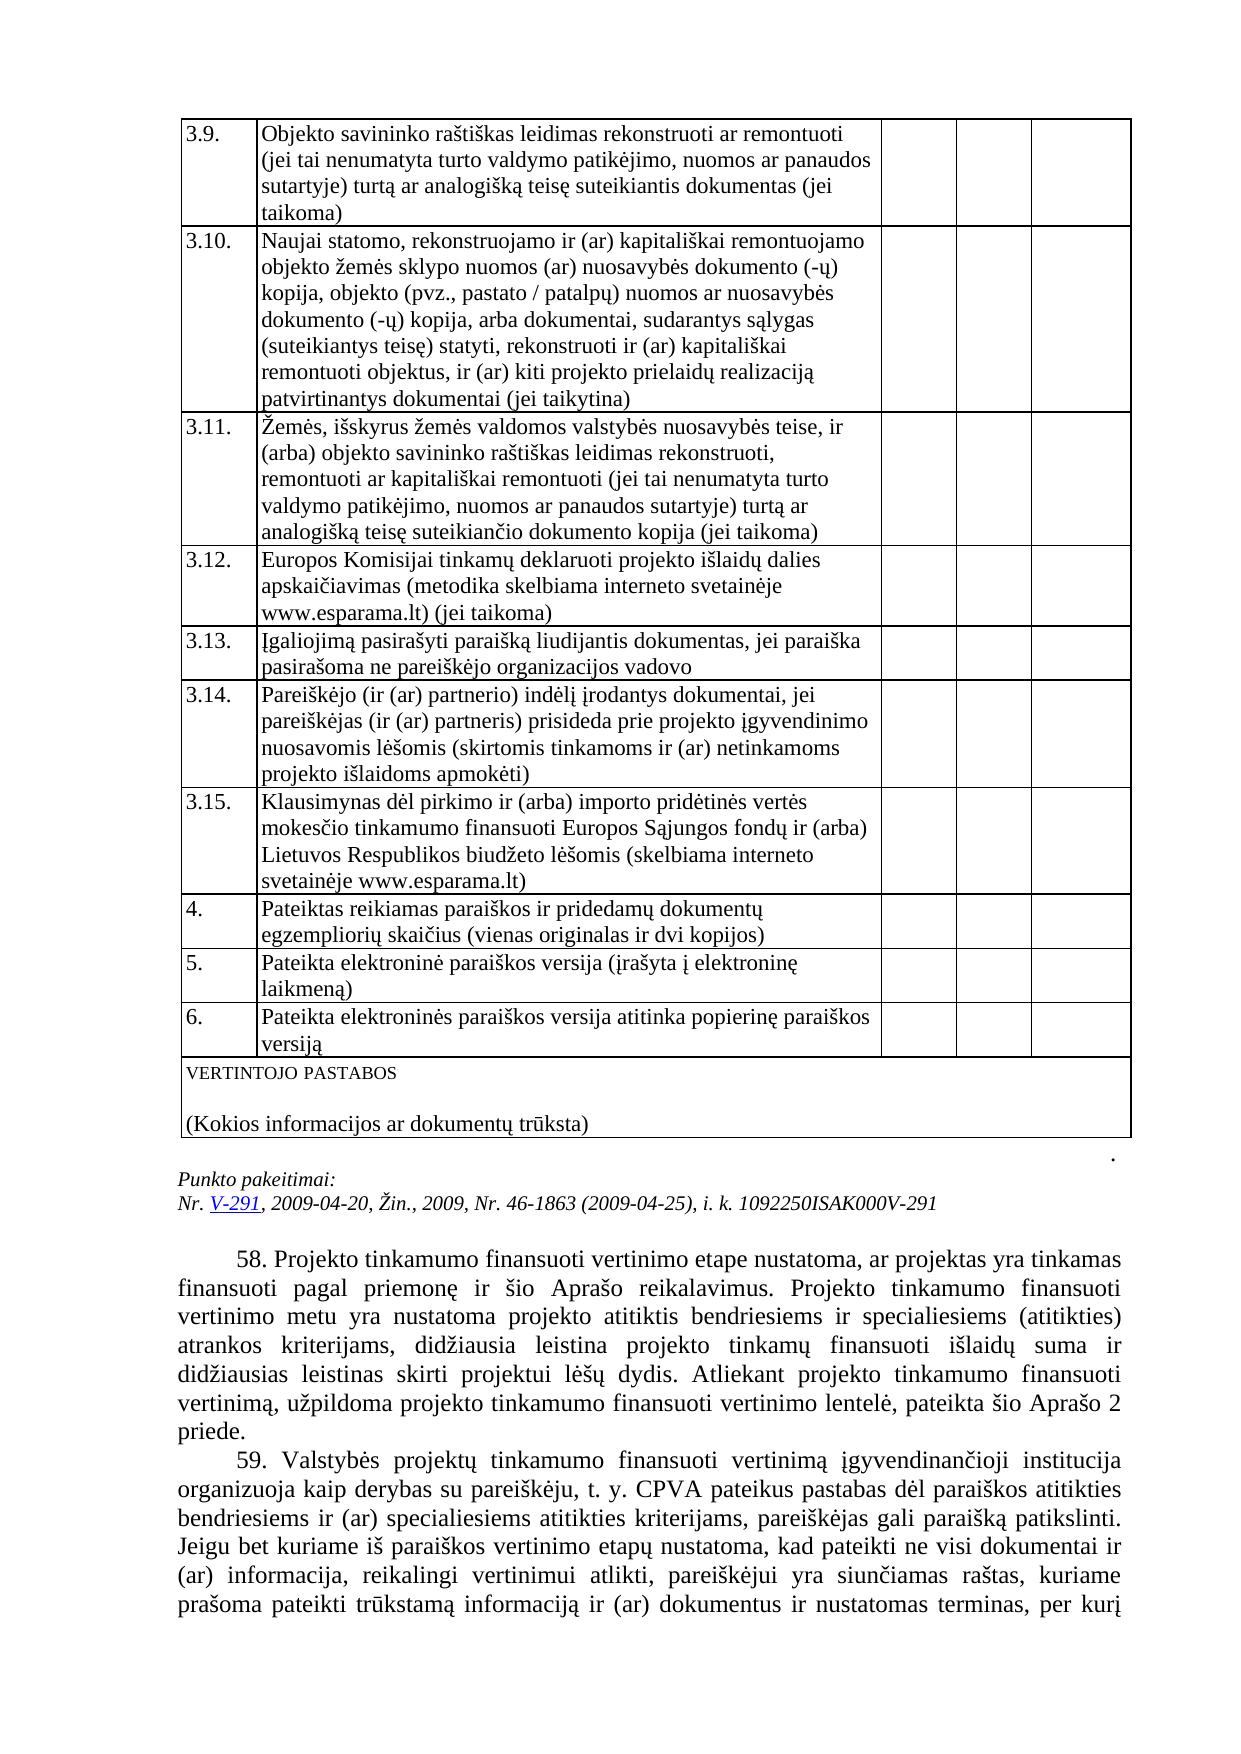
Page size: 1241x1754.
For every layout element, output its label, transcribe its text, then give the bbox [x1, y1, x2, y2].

table_cell [1032, 627, 1130, 679]
table_cell 3.10. [182, 227, 256, 411]
text 59. Valstybės projektų tinkamumo finansuoti vertinimą įgyvendinančioji institucija organizuoja kaip derybas su pareiškėju, t. y. CPVA pateikus pastabas dėl paraiškos atitikties bendriesiems ir (ar) specialiesiems atitikties kriterijams, pareiškėjas gali paraišką patikslinti. Jeigu bet kuriame iš paraiškos vertinimo etapų nustatoma, kad pateikti ne visi dokumentai ir (ar) informacija, reikalingi vertinimui atlikti, pareiškėjui yra siunčiamas raštas, kuriame prašoma pateikti trūkstamą informaciją ir (ar) dokumentus ir nustatomas terminas, per kurį [177, 1445, 1122, 1618]
table_cell Objekto savininko raštiškas leidimas rekonstruoti ar remontuoti (jei tai nenumatyta turto valdymo patikėjimo, nuomos ar panaudos sutartyje) turtą ar analogišką teisę suteikiantis dokumentas (jei taikoma) [258, 120, 881, 225]
table_cell vertintojo pastabos (Kokios informacijos ar dokumentų trūksta) [182, 1058, 1130, 1137]
table_cell Europos Komisijai tinkamų deklaruoti projekto išlaidų dalies apskaičiavimas (metodika skelbiama interneto svetainėje www.esparama.lt) (jei taikoma) [258, 546, 881, 625]
text . [177, 1138, 1122, 1167]
table_cell 3.14. [182, 681, 256, 786]
table_cell 6. [182, 1003, 256, 1056]
table_cell [1032, 120, 1130, 225]
table_cell [1032, 681, 1130, 786]
table_cell 4. [182, 895, 256, 948]
text Nr. V-291, 2009-04-20, Žin., 2009, Nr. 46-1863 (2009-04-25), i. k. 1092250ISAK000V-291 [177, 1191, 1122, 1215]
table_cell [1032, 546, 1130, 625]
table_cell Žemės, išskyrus žemės valdomos valstybės nuosavybės teise, ir (arba) objekto savininko raštiškas leidimas rekonstruoti, remontuoti ar kapitališkai remontuoti (jei tai nenumatyta turto valdymo patikėjimo, nuomos ar panaudos sutartyje) turtą ar analogišką teisę suteikiančio dokumento kopija (jei taikoma) [258, 413, 881, 544]
table_cell [882, 546, 956, 625]
table_cell [882, 681, 956, 786]
table_cell [1032, 895, 1130, 948]
table_cell Pareiškėjo (ir (ar) partnerio) indėlį įrodantys dokumentai, jei pareiškėjas (ir (ar) partneris) prisideda prie projekto įgyvendinimo nuosavomis lėšomis (skirtomis tinkamoms ir (ar) netinkamoms projekto išlaidoms apmokėti) [258, 681, 881, 786]
table_cell [882, 227, 956, 411]
table_cell [1032, 949, 1130, 1002]
table_cell Pateikta elektroninė paraiškos versija (įrašyta į elektroninę laikmeną) [258, 949, 881, 1002]
table_cell [1032, 413, 1130, 544]
table_cell 3.12. [182, 546, 256, 625]
table_cell Naujai statomo, rekonstruojamo ir (ar) kapitališkai remontuojamo objekto žemės sklypo nuomos (ar) nuosavybės dokumento (-ų) kopija, objekto (pvz., pastato / patalpų) nuomos ar nuosavybės dokumento (-ų) kopija, arba dokumentai, sudarantys sąlygas (suteikiantys teisę) statyti, rekonstruoti ir (ar) kapitališkai remontuoti objektus, ir (ar) kiti projekto prielaidų realizaciją patvirtinantys dokumentai (jei taikytina) [258, 227, 881, 411]
table_cell [1032, 1003, 1130, 1056]
table_cell [957, 895, 1031, 948]
table_cell [957, 627, 1031, 679]
table_cell [882, 120, 956, 225]
table_cell [882, 949, 956, 1002]
text 58. Projekto tinkamumo finansuoti vertinimo etape nustatoma, ar projektas yra tinkamas finansuoti pagal priemonę ir šio Aprašo reikalavimus. Projekto tinkamumo finansuoti vertinimo metu yra nustatoma projekto atitiktis bendriesiems ir specialiesiems (atitikties) atrankos kriterijams, didžiausia leistina projekto tinkamų finansuoti išlaidų suma ir didžiausias leistinas skirti projektui lėšų dydis. Atliekant projekto tinkamumo finansuoti vertinimą, užpildoma projekto tinkamumo finansuoti vertinimo lentelė, pateikta šio Aprašo 2 priede. [177, 1244, 1122, 1445]
table_cell [957, 681, 1031, 786]
table_cell [882, 788, 956, 893]
table_cell 3.9. [182, 120, 256, 225]
table_cell Pateikta elektroninės paraiškos versija atitinka popierinę paraiškos versiją [258, 1003, 881, 1056]
table_cell [882, 627, 956, 679]
table_cell Pateiktas reikiamas paraiškos ir pridedamų dokumentų egzempliorių skaičius (vienas originalas ir dvi kopijos) [258, 895, 881, 948]
table_cell [957, 546, 1031, 625]
table_cell Įgaliojimą pasirašyti paraišką liudijantis dokumentas, jei paraiška pasirašoma ne pareiškėjo organizacijos vadovo [258, 627, 881, 679]
text Punkto pakeitimai: [177, 1167, 1122, 1191]
table_cell [957, 227, 1031, 411]
table_cell [882, 1003, 956, 1056]
table_cell [957, 788, 1031, 893]
table_cell 3.11. [182, 413, 256, 544]
table_cell [882, 895, 956, 948]
table_cell [957, 949, 1031, 1002]
table_cell [1032, 227, 1130, 411]
table_cell [957, 413, 1031, 544]
table_cell 3.13. [182, 627, 256, 679]
table_cell Klausimynas dėl pirkimo ir (arba) importo pridėtinės vertės mokesčio tinkamumo finansuoti Europos Sąjungos fondų ir (arba) Lietuvos Respublikos biudžeto lėšomis (skelbiama interneto svetainėje www.esparama.lt) [258, 788, 881, 893]
table_cell [957, 1003, 1031, 1056]
table_cell 3.15. [182, 788, 256, 893]
table_cell [957, 120, 1031, 225]
table_cell [1032, 788, 1130, 893]
table_cell [882, 413, 956, 544]
table_cell 5. [182, 949, 256, 1002]
